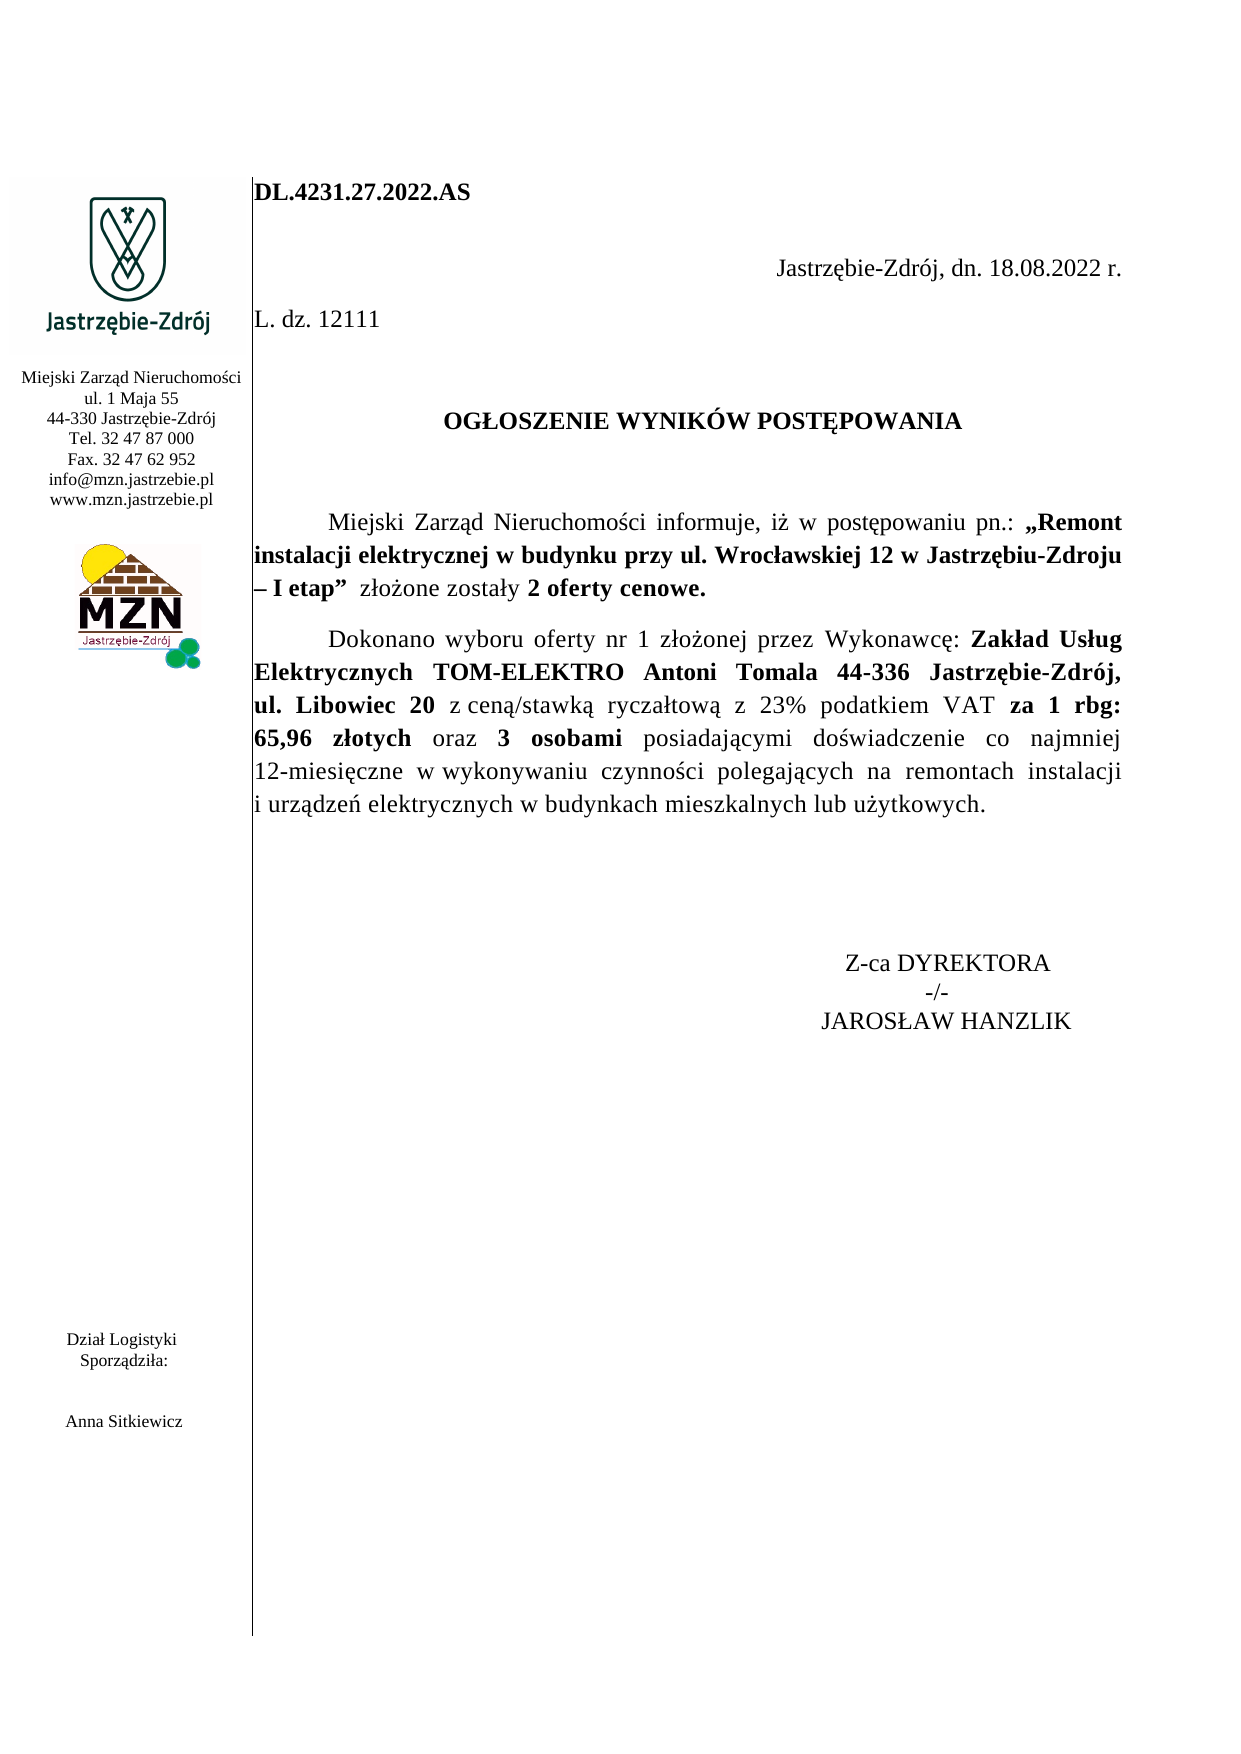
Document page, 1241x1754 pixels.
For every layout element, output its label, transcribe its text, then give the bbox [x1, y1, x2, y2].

text Sporządziła: [0, 1349, 248, 1370]
text Fax. 32 47 62 952 info@mzn.jastrzebie.pl [0, 448, 252, 489]
text Dokonano wyboru oferty nr 1 złożonej przez Wykonawcę: Zakład Usług Elektrycznych TOM-ELEKTRO Antoni Tomala 44-336 Jastrzębie-Zdrój, ul. Libowiec 20 z ceną/stawką ryczałtową z 23% podatkiem VAT za 1 rbg: 65,96 złotych oraz 3 osobami posiadającymi doświadczenie co najmniej 12-miesięczne w wykonywaniu czynności polegających na remontach instalacji i urządzeń elektrycznych w budynkach mieszkalnych lub użytkowych. [254, 624, 1122, 818]
text ul. 1 Maja 55 [0, 388, 252, 408]
picture [74, 543, 202, 674]
text Jastrzębie-Zdrój, dn. 18.08.2022 r. [254, 253, 1122, 282]
text 44-330 Jastrzębie-Zdrój [0, 408, 252, 428]
text Miejski Zarząd Nieruchomości informuje, iż w postępowaniu pn.: „Remont instalacji elektrycznej w budynku przy ul. Wrocławskiej 12 w Jastrzębiu-Zdroju – I etap” złożone zostały 2 oferty cenowe. [254, 507, 1122, 602]
text OGŁOSZENIE WYNIKÓW POSTĘPOWANIA [283, 406, 1122, 434]
text Miejski Zarząd Nieruchomości [0, 367, 252, 388]
text JAROSŁAW HANZLIK [254, 1006, 1122, 1035]
text Dział Logistyki [0, 1329, 248, 1349]
text Tel. 32 47 87 000 [0, 428, 252, 448]
text -/- [254, 977, 1122, 1006]
text L. dz. 12111 [254, 304, 1122, 333]
picture [9, 177, 246, 355]
text www.mzn.jastrzebie.pl [0, 489, 252, 509]
text Anna Sitkiewicz [0, 1411, 248, 1431]
text Z-ca DYREKTORA [254, 948, 1122, 977]
